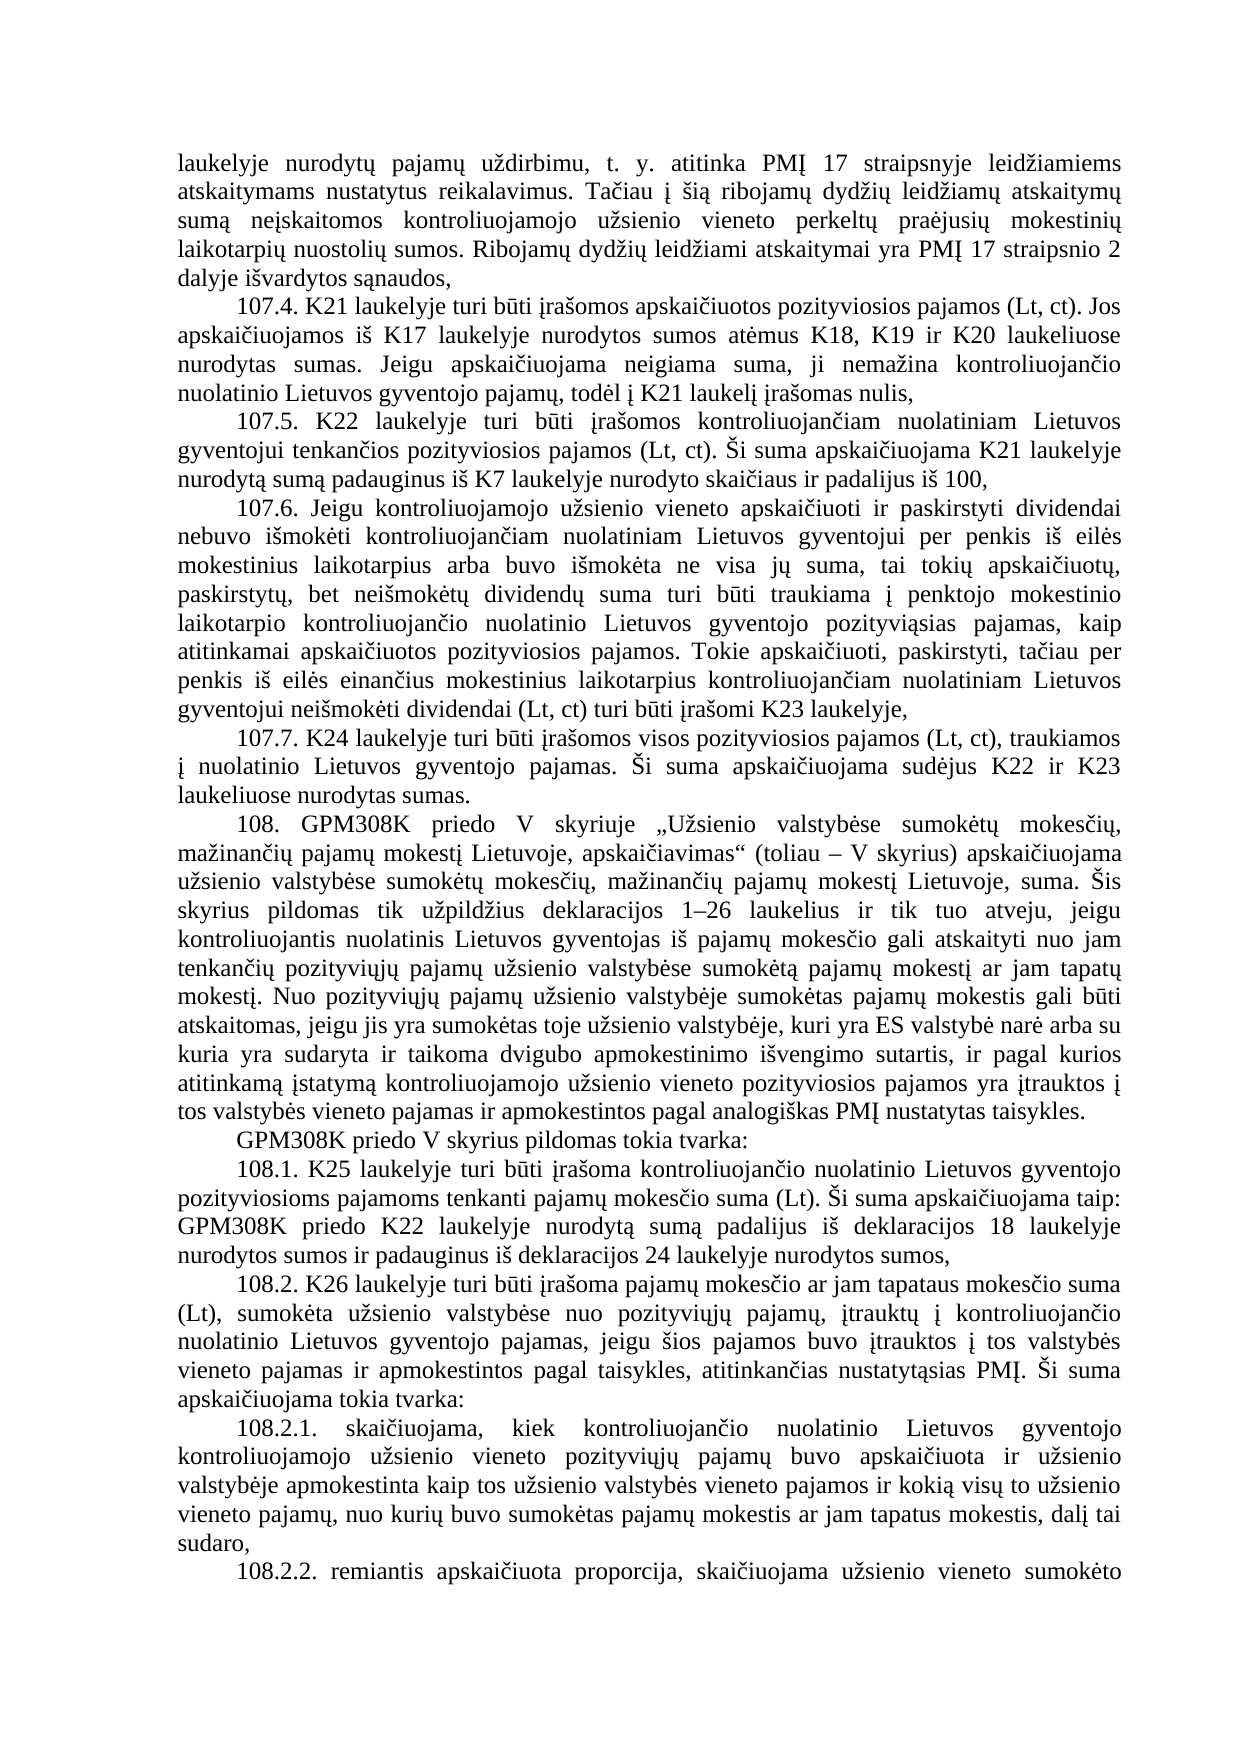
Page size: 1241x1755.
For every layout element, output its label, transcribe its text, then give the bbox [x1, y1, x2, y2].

text GPM308K priedo V skyrius pildomas tokia tvarka: [177, 1125, 1122, 1154]
text 108.1. K25 laukelyje turi būti įrašoma kontroliuojančio nuolatinio Lietuvos gyventojo pozityviosioms pajamoms tenkanti pajamų mokesčio suma (Lt). Ši suma apskaičiuojama taip: GPM308K priedo K22 laukelyje nurodytą sumą padalijus iš deklaracijos 18 laukelyje nurodytos sumos ir padauginus iš deklaracijos 24 laukelyje nurodytos sumos, [177, 1154, 1122, 1269]
text 108.2. K26 laukelyje turi būti įrašoma pajamų mokesčio ar jam tapataus mokesčio suma (Lt), sumokėta užsienio valstybėse nuo pozityviųjų pajamų, įtrauktų į kontroliuojančio nuolatinio Lietuvos gyventojo pajamas, jeigu šios pajamos buvo įtrauktos į tos valstybės vieneto pajamas ir apmokestintos pagal taisykles, atitinkančias nustatytąsias PMĮ. Ši suma apskaičiuojama tokia tvarka: [177, 1269, 1122, 1413]
text 108.2.2. remiantis apskaičiuota proporcija, skaičiuojama užsienio vieneto sumokėto [177, 1556, 1122, 1585]
text 108.2.1. skaičiuojama, kiek kontroliuojančio nuolatinio Lietuvos gyventojo kontroliuojamojo užsienio vieneto pozityviųjų pajamų buvo apskaičiuota ir užsienio valstybėje apmokestinta kaip tos užsienio valstybės vieneto pajamos ir kokią visų to užsienio vieneto pajamų, nuo kurių buvo sumokėtas pajamų mokestis ar jam tapatus mokestis, dalį tai sudaro, [177, 1413, 1122, 1556]
text 107.6. Jeigu kontroliuojamojo užsienio vieneto apskaičiuoti ir paskirstyti dividendai nebuvo išmokėti kontroliuojančiam nuolatiniam Lietuvos gyventojui per penkis iš eilės mokestinius laikotarpius arba buvo išmokėta ne visa jų suma, tai tokių apskaičiuotų, paskirstytų, bet neišmokėtų dividendų suma turi būti traukiama į penktojo mokestinio laikotarpio kontroliuojančio nuolatinio Lietuvos gyventojo pozityviąsias pajamas, kaip atitinkamai apskaičiuotos pozityviosios pajamos. Tokie apskaičiuoti, paskirstyti, tačiau per penkis iš eilės einančius mokestinius laikotarpius kontroliuojančiam nuolatiniam Lietuvos gyventojui neišmokėti dividendai (Lt, ct) turi būti įrašomi K23 laukelyje, [177, 493, 1122, 723]
text laukelyje nurodytų pajamų uždirbimu, t. y. atitinka PMĮ 17 straipsnyje leidžiamiems atskaitymams nustatytus reikalavimus. Tačiau į šią ribojamų dydžių leidžiamų atskaitymų sumą neįskaitomos kontroliuojamojo užsienio vieneto perkeltų praėjusių mokestinių laikotarpių nuostolių sumos. Ribojamų dydžių leidžiami atskaitymai yra PMĮ 17 straipsnio 2 dalyje išvardytos sąnaudos, [177, 148, 1122, 291]
text 107.5. K22 laukelyje turi būti įrašomos kontroliuojančiam nuolatiniam Lietuvos gyventojui tenkančios pozityviosios pajamos (Lt, ct). Ši suma apskaičiuojama K21 laukelyje nurodytą sumą padauginus iš K7 laukelyje nurodyto skaičiaus ir padalijus iš 100, [177, 406, 1122, 493]
text 107.7. K24 laukelyje turi būti įrašomos visos pozityviosios pajamos (Lt, ct), traukiamos į nuolatinio Lietuvos gyventojo pajamas. Ši suma apskaičiuojama sudėjus K22 ir K23 laukeliuose nurodytas sumas. [177, 723, 1122, 809]
text 107.4. K21 laukelyje turi būti įrašomos apskaičiuotos pozityviosios pajamos (Lt, ct). Jos apskaičiuojamos iš K17 laukelyje nurodytos sumos atėmus K18, K19 ir K20 laukeliuose nurodytas sumas. Jeigu apskaičiuojama neigiama suma, ji nemažina kontroliuojančio nuolatinio Lietuvos gyventojo pajamų, todėl į K21 laukelį įrašomas nulis, [177, 291, 1122, 406]
text 108. GPM308K priedo V skyriuje „Užsienio valstybėse sumokėtų mokesčių, mažinančių pajamų mokestį Lietuvoje, apskaičiavimas“ (toliau – V skyrius) apskaičiuojama užsienio valstybėse sumokėtų mokesčių, mažinančių pajamų mokestį Lietuvoje, suma. Šis skyrius pildomas tik užpildžius deklaracijos 1–26 laukelius ir tik tuo atveju, jeigu kontroliuojantis nuolatinis Lietuvos gyventojas iš pajamų mokesčio gali atskaityti nuo jam tenkančių pozityviųjų pajamų užsienio valstybėse sumokėtą pajamų mokestį ar jam tapatų mokestį. Nuo pozityviųjų pajamų užsienio valstybėje sumokėtas pajamų mokestis gali būti atskaitomas, jeigu jis yra sumokėtas toje užsienio valstybėje, kuri yra ES valstybė narė arba su kuria yra sudaryta ir taikoma dvigubo apmokestinimo išvengimo sutartis, ir pagal kurios atitinkamą įstatymą kontroliuojamojo užsienio vieneto pozityviosios pajamos yra įtrauktos į tos valstybės vieneto pajamas ir apmokestintos pagal analogiškas PMĮ nustatytas taisykles. [177, 809, 1122, 1125]
